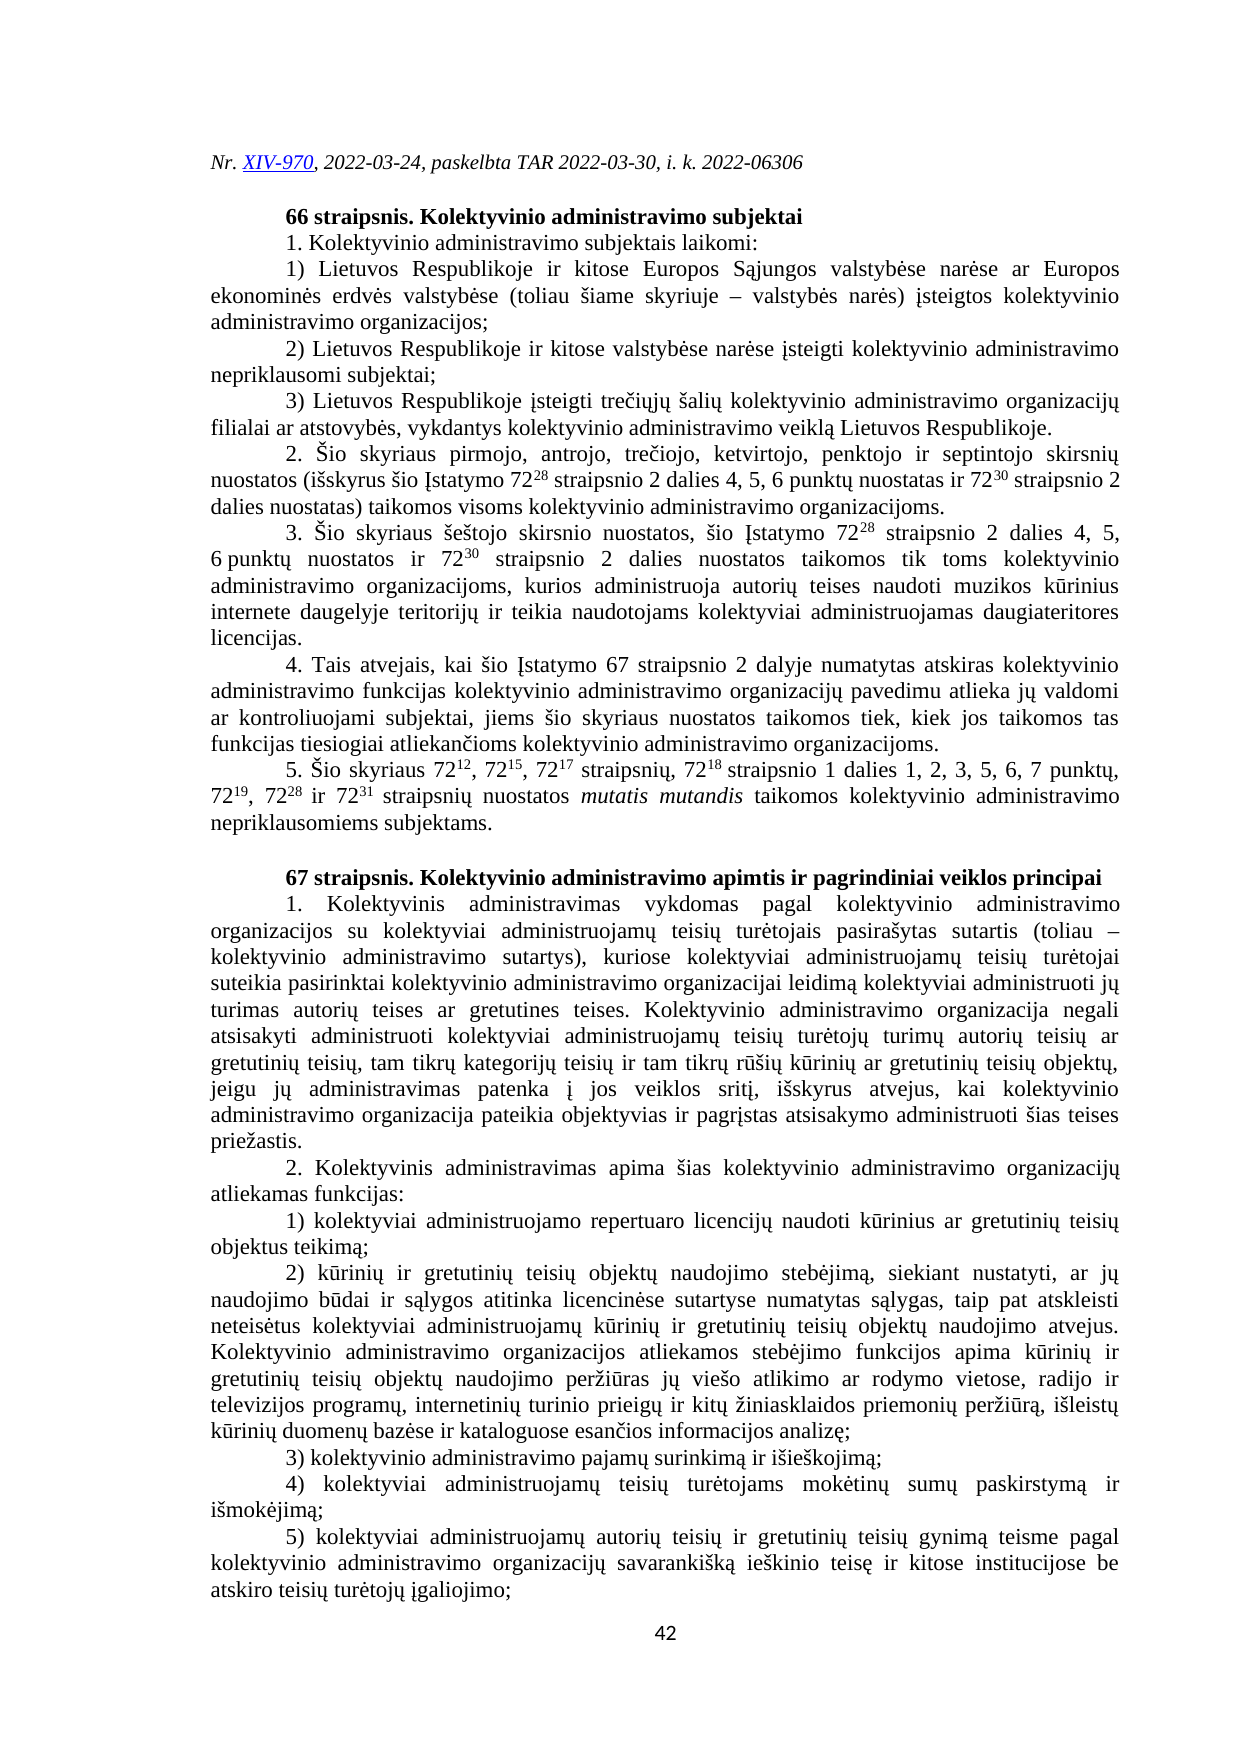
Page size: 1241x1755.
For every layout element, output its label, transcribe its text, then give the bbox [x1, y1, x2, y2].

text 1. Kolektyvinio administravimo subjektais laikomi: [210, 229, 1120, 256]
text 2. Kolektyvinis administravimas apima šias kolektyvinio administravimo organizacijų atliekamas funkcijas: [210, 1154, 1120, 1207]
text 2. Šio skyriaus pirmojo, antrojo, trečiojo, ketvirtojo, penktojo ir septintojo skirsnių nuostatos (išskyrus šio Įstatymo 7228 straipsnio 2 dalies 4, 5, 6 punktų nuostatas ir 7230 straipsnio 2 dalies nuostatas) taikomos visoms kolektyvinio administravimo organizacijoms. [210, 440, 1120, 519]
text 2) Lietuvos Respublikoje ir kitose valstybėse narėse įsteigti kolektyvinio administravimo nepriklausomi subjektai; [210, 334, 1120, 387]
text 3) Lietuvos Respublikoje įsteigti trečiųjų šalių kolektyvinio administravimo organizacijų filialai ar atstovybės, vykdantys kolektyvinio administravimo veiklą Lietuvos Respublikoje. [210, 387, 1120, 440]
text 67 straipsnis. Kolektyvinio administravimo apimtis ir pagrindiniai veiklos principai [210, 864, 1120, 890]
text 1. Kolektyvinis administravimas vykdomas pagal kolektyvinio administravimo organizacijos su kolektyviai administruojamų teisių turėtojais pasirašytas sutartis (toliau – kolektyvinio administravimo sutartys), kuriose kolektyviai administruojamų teisių turėtojai suteikia pasirinktai kolektyvinio administravimo organizacijai leidimą kolektyviai administruoti jų turimas autorių teises ar gretutines teises. Kolektyvinio administravimo organizacija negali atsisakyti administruoti kolektyviai administruojamų teisių turėtojų turimų autorių teisių ar gretutinių teisių, tam tikrų kategorijų teisių ir tam tikrų rūšių kūrinių ar gretutinių teisių objektų, jeigu jų administravimas patenka į jos veiklos sritį, išskyrus atvejus, kai kolektyvinio administravimo organizacija pateikia objektyvias ir pagrįstas atsisakymo administruoti šias teises priežastis. [210, 890, 1120, 1154]
text 3) kolektyvinio administravimo pajamų surinkimą ir išieškojimą; [210, 1444, 1120, 1470]
text 5. Šio skyriaus 7212, 7215, 7217 straipsnių, 7218 straipsnio 1 dalies 1, 2, 3, 5, 6, 7 punktų, 7219, 7228 ir 7231 straipsnių nuostatos mutatis mutandis taikomos kolektyvinio administravimo nepriklausomiems subjektams. [210, 756, 1120, 835]
text 1) Lietuvos Respublikoje ir kitose Europos Sąjungos valstybėse narėse ar Europos ekonominės erdvės valstybėse (toliau šiame skyriuje – valstybės narės) įsteigtos kolektyvinio administravimo organizacijos; [210, 256, 1120, 334]
text 4) kolektyviai administruojamų teisių turėtojams mokėtinų sumų paskirstymą ir išmokėjimą; [210, 1470, 1120, 1523]
text Nr. XIV-970, 2022-03-24, paskelbta TAR 2022-03-30, i. k. 2022-06306 [210, 150, 1120, 174]
text 3. Šio skyriaus šeštojo skirsnio nuostatos, šio Įstatymo 7228 straipsnio 2 dalies 4, 5, 6 punktų nuostatos ir 7230 straipsnio 2 dalies nuostatos taikomos tik toms kolektyvinio administravimo organizacijoms, kurios administruoja autorių teises naudoti muzikos kūrinius internete daugelyje teritorijų ir teikia naudotojams kolektyviai administruojamas daugiateritores licencijas. [210, 519, 1120, 651]
text 66 straipsnis. Kolektyvinio administravimo subjektai [210, 203, 1120, 229]
text 4. Tais atvejais, kai šio Įstatymo 67 straipsnio 2 dalyje numatytas atskiras kolektyvinio administravimo funkcijas kolektyvinio administravimo organizacijų pavedimu atlieka jų valdomi ar kontroliuojami subjektai, jiems šio skyriaus nuostatos taikomos tiek, kiek jos taikomos tas funkcijas tiesiogiai atliekančioms kolektyvinio administravimo organizacijoms. [210, 651, 1120, 756]
text 1) kolektyviai administruojamo repertuaro licencijų naudoti kūrinius ar gretutinių teisių objektus teikimą; [210, 1207, 1120, 1259]
text 5) kolektyviai administruojamų autorių teisių ir gretutinių teisių gynimą teisme pagal kolektyvinio administravimo organizacijų savarankišką ieškinio teisę ir kitose institucijose be atskiro teisių turėtojų įgaliojimo; [210, 1523, 1120, 1602]
text 2) kūrinių ir gretutinių teisių objektų naudojimo stebėjimą, siekiant nustatyti, ar jų naudojimo būdai ir sąlygos atitinka licencinėse sutartyse numatytas sąlygas, taip pat atskleisti neteisėtus kolektyviai administruojamų kūrinių ir gretutinių teisių objektų naudojimo atvejus. Kolektyvinio administravimo organizacijos atliekamos stebėjimo funkcijos apima kūrinių ir gretutinių teisių objektų naudojimo peržiūras jų viešo atlikimo ar rodymo vietose, radijo ir televizijos programų, internetinių turinio prieigų ir kitų žiniasklaidos priemonių peržiūrą, išleistų kūrinių duomenų bazėse ir kataloguose esančios informacijos analizę; [210, 1259, 1120, 1444]
